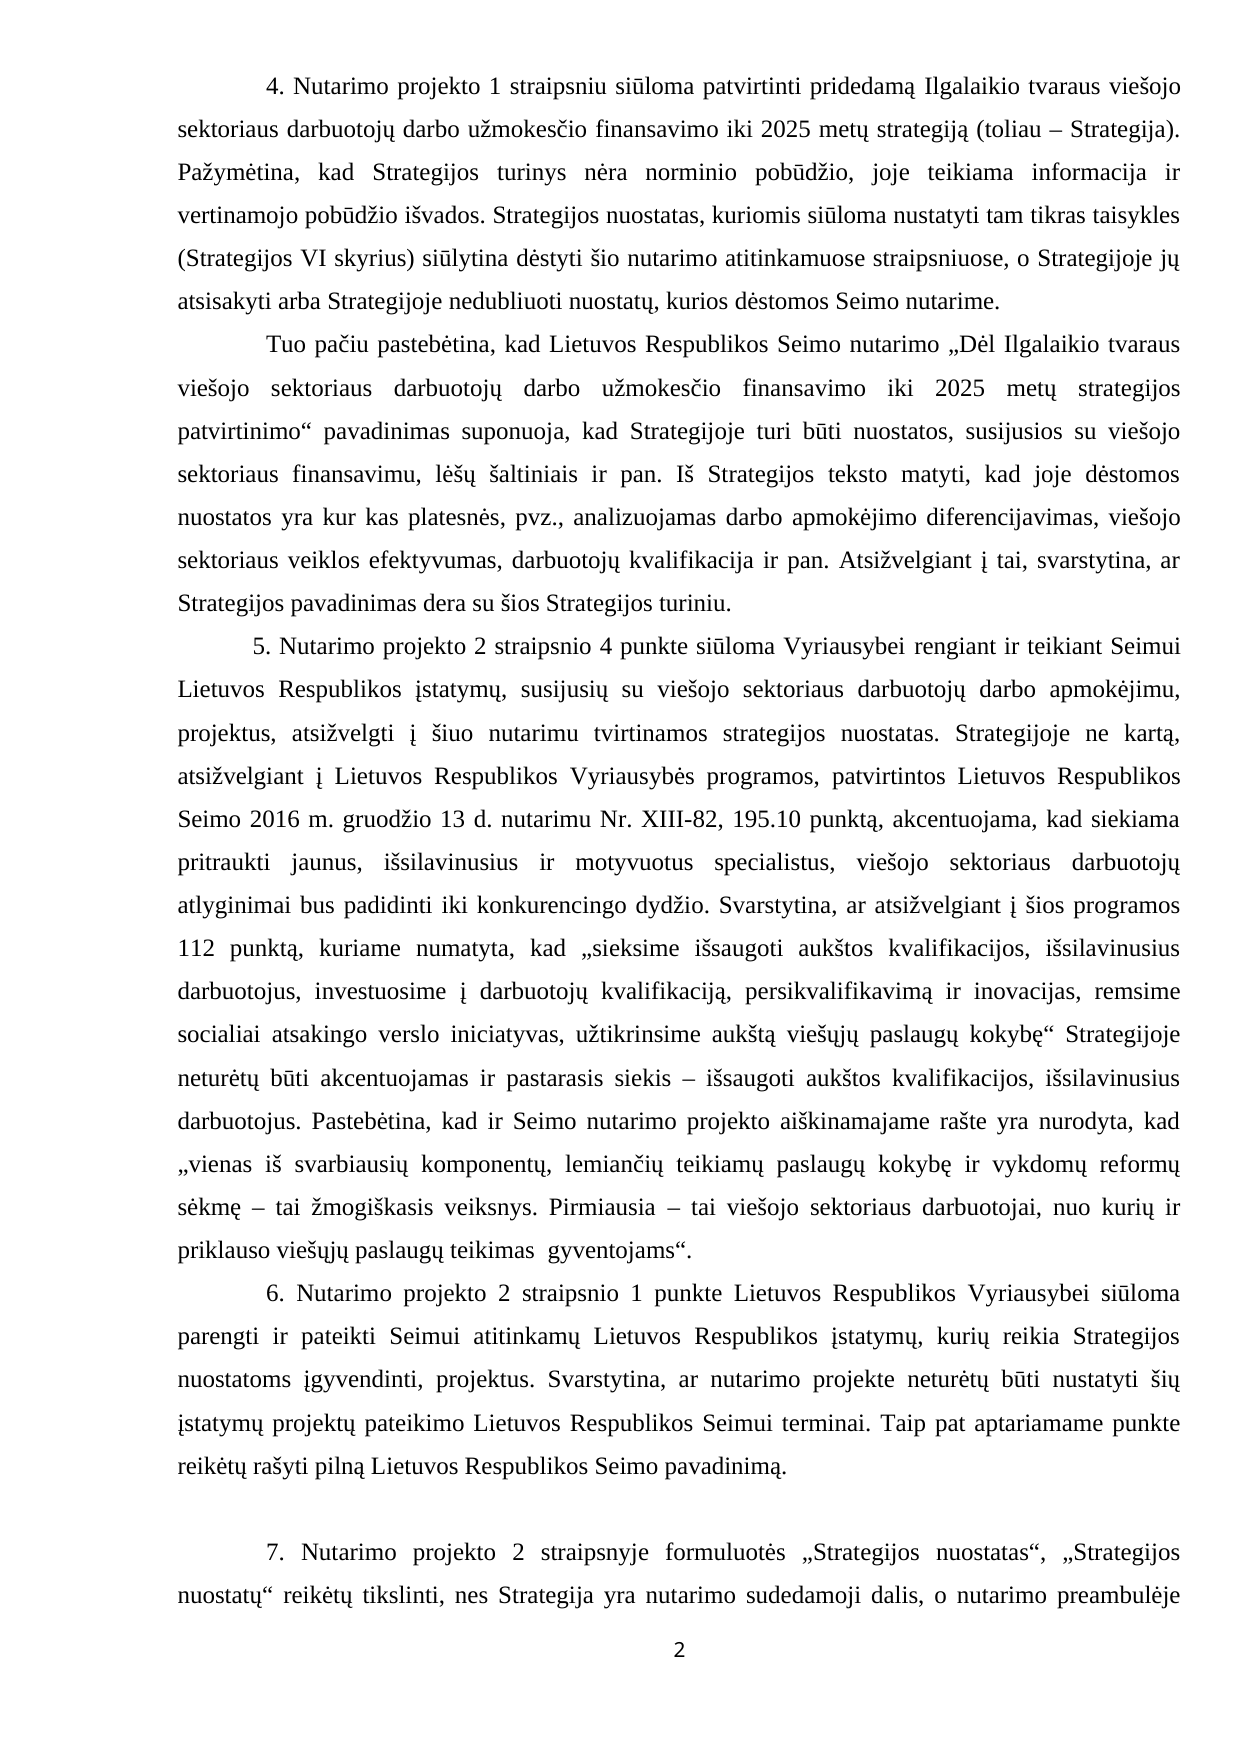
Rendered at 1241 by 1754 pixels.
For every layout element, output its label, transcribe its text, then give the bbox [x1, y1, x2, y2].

text Tuo pačiu pastebėtina, kad Lietuvos Respublikos Seimo nutarimo „Dėl Ilgalaikio tvaraus viešojo sektoriaus darbuotojų darbo užmokesčio finansavimo iki 2025 metų strategijos patvirtinimo“ pavadinimas suponuoja, kad Strategijoje turi būti nuostatos, susijusios su viešojo sektoriaus finansavimu, lėšų šaltiniais ir pan. Iš Strategijos teksto matyti, kad joje dėstomos nuostatos yra kur kas platesnės, pvz., analizuojamas darbo apmokėjimo diferencijavimas, viešojo sektoriaus veiklos efektyvumas, darbuotojų kvalifikacija ir pan. Atsižvelgiant į tai, svarstytina, ar Strategijos pavadinimas dera su šios Strategijos turiniu. [177, 329, 1181, 617]
text 6. Nutarimo projekto 2 straipsnio 1 punkte Lietuvos Respublikos Vyriausybei siūloma parengti ir pateikti Seimui atitinkamų Lietuvos Respublikos įstatymų, kurių reikia Strategijos nuostatoms įgyvendinti, projektus. Svarstytina, ar nutarimo projekte neturėtų būti nustatyti šių įstatymų projektų pateikimo Lietuvos Respublikos Seimui terminai. Taip pat aptariamame punkte reikėtų rašyti pilną Lietuvos Respublikos Seimo pavadinimą. [177, 1278, 1181, 1479]
text 5. Nutarimo projekto 2 straipsnio 4 punkte siūloma Vyriausybei rengiant ir teikiant Seimui Lietuvos Respublikos įstatymų, susijusių su viešojo sektoriaus darbuotojų darbo apmokėjimu, projektus, atsižvelgti į šiuo nutarimu tvirtinamos strategijos nuostatas. Strategijoje ne kartą, atsižvelgiant į Lietuvos Respublikos Vyriausybės programos, patvirtintos Lietuvos Respublikos Seimo 2016 m. gruodžio 13 d. nutarimu Nr. XIII-82, 195.10 punktą, akcentuojama, kad siekiama pritraukti jaunus, išsilavinusius ir motyvuotus specialistus, viešojo sektoriaus darbuotojų atlyginimai bus padidinti iki konkurencingo dydžio. Svarstytina, ar atsižvelgiant į šios programos 112 punktą, kuriame numatyta, kad „sieksime išsaugoti aukštos kvalifikacijos, išsilavinusius darbuotojus, investuosime į darbuotojų kvalifikaciją, persikvalifikavimą ir inovacijas, remsime socialiai atsakingo verslo iniciatyvas, užtikrinsime aukštą viešųjų paslaugų kokybę“ Strategijoje neturėtų būti akcentuojamas ir pastarasis siekis – išsaugoti aukštos kvalifikacijos, išsilavinusius darbuotojus. Pastebėtina, kad ir Seimo nutarimo projekto aiškinamajame rašte yra nurodyta, kad „vienas iš svarbiausių komponentų, lemiančių teikiamų paslaugų kokybę ir vykdomų reformų sėkmę – tai žmogiškasis veiksnys. Pirmiausia – tai viešojo sektoriaus darbuotojai, nuo kurių ir priklauso viešųjų paslaugų teikimas gyventojams“. [177, 631, 1181, 1264]
text 4. Nutarimo projekto 1 straipsniu siūloma patvirtinti pridedamą Ilgalaikio tvaraus viešojo sektoriaus darbuotojų darbo užmokesčio finansavimo iki 2025 metų strategiją (toliau – Strategija). Pažymėtina, kad Strategijos turinys nėra norminio pobūdžio, joje teikiama informacija ir vertinamojo pobūdžio išvados. Strategijos nuostatas, kuriomis siūloma nustatyti tam tikras taisykles (Strategijos VI skyrius) siūlytina dėstyti šio nutarimo atitinkamuose straipsniuose, o Strategijoje jų atsisakyti arba Strategijoje nedubliuoti nuostatų, kurios dėstomos Seimo nutarime. [177, 71, 1181, 315]
text 7. Nutarimo projekto 2 straipsnyje formuluotės „Strategijos nuostatas“, „Strategijos nuostatų“ reikėtų tikslinti, nes Strategija yra nutarimo sudedamoji dalis, o nutarimo preambulėje [177, 1537, 1181, 1609]
